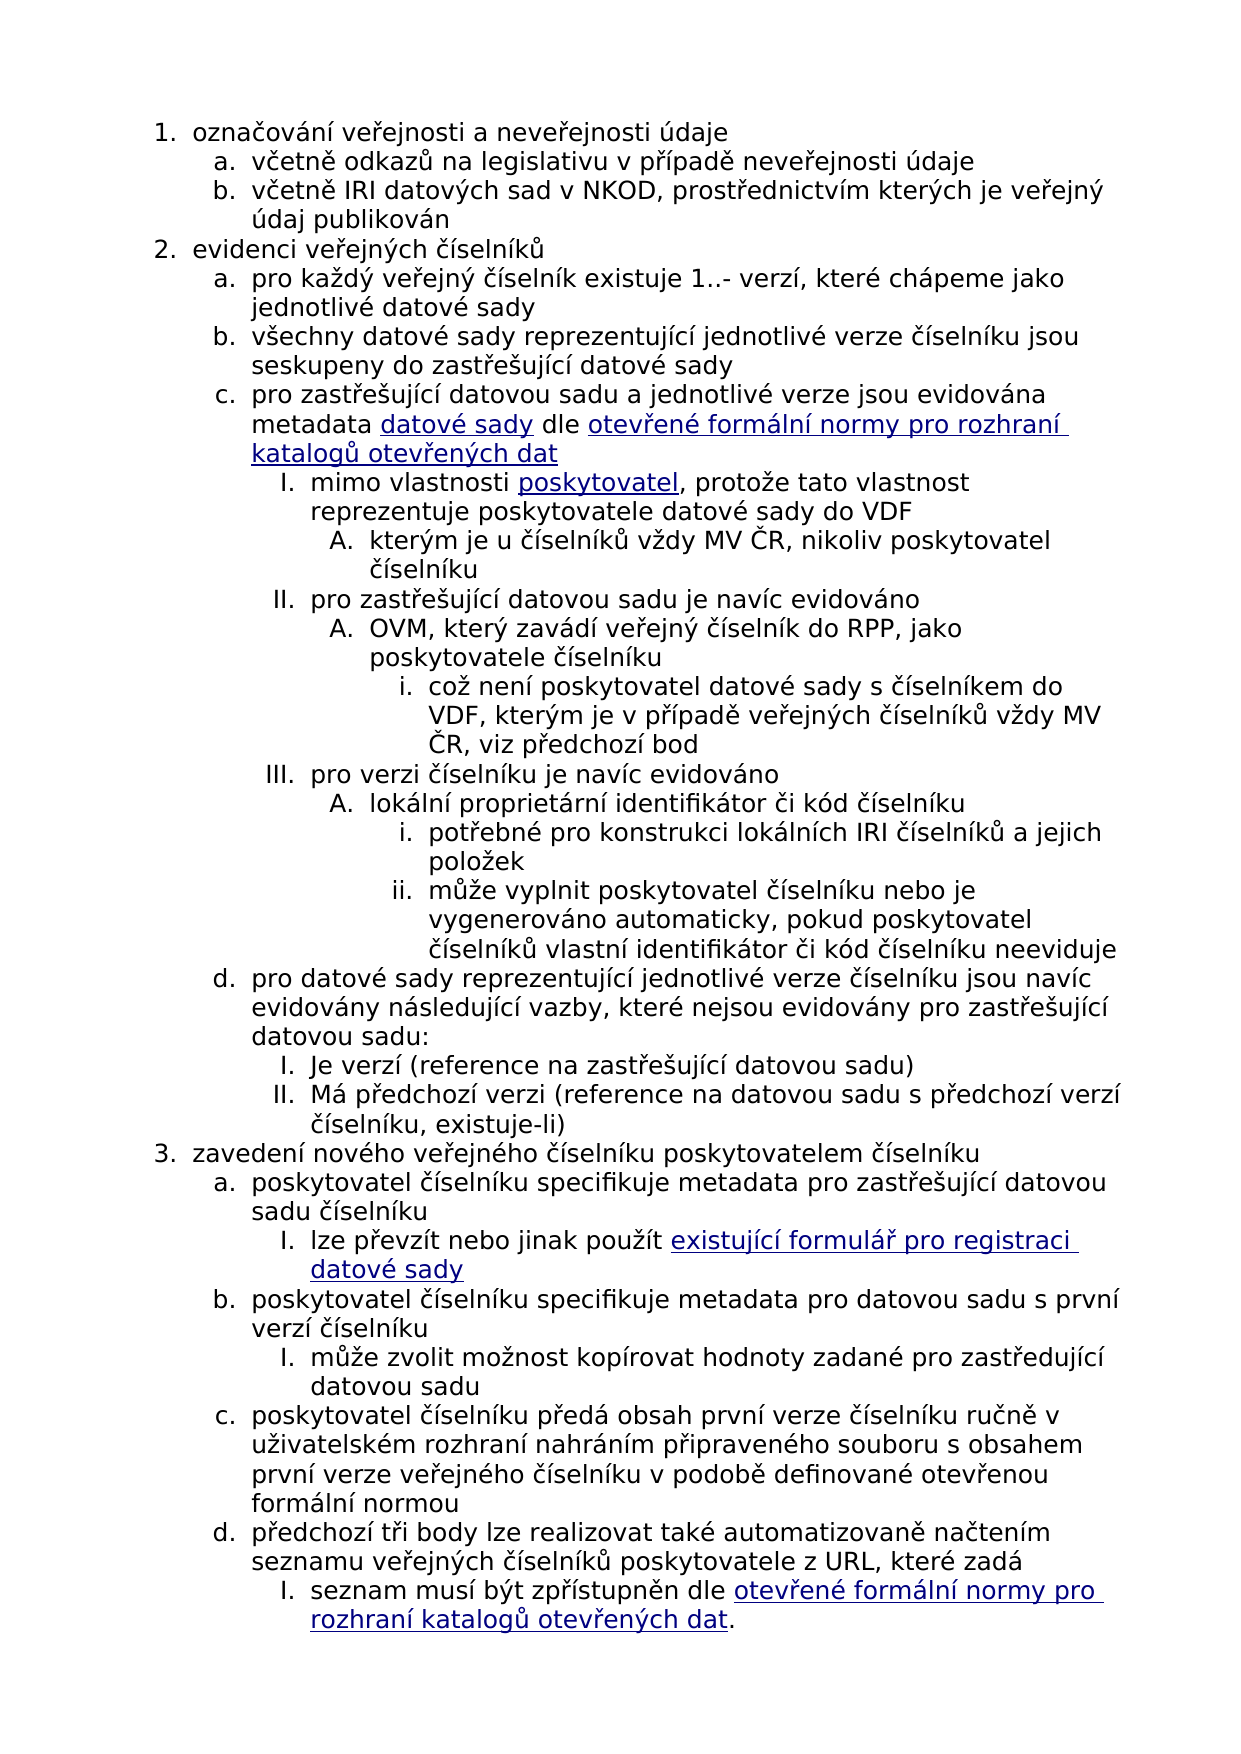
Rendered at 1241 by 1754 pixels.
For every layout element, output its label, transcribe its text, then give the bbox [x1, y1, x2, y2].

list všechny datové sady reprezentující jednotlivé verze číselníku jsou seskupeny do zastřešující datové sady [236, 322, 1122, 381]
list evidenci veřejných číselníků [177, 235, 1122, 264]
list pro zastřešující datovou sadu a jednotlivé verze jsou evidována metadata datové sady dle otevřené formální normy pro rozhraní katalogů otevřených dat [236, 381, 1122, 468]
list označování veřejnosti a neveřejnosti údaje [177, 118, 1122, 147]
list Má předchozí verzi (reference na datovou sadu s předchozí verzí číselníku, existuje-li) [295, 1081, 1122, 1139]
list včetně IRI datových sad v NKOD, prostřednictvím kterých je veřejný údaj publikován [236, 176, 1122, 235]
list předchozí tři body lze realizovat také automatizovaně načtením seznamu veřejných číselníků poskytovatele z URL, které zadá [236, 1518, 1122, 1576]
list poskytovatel číselníku předá obsah první verze číselníku ručně v uživatelském rozhraní nahráním připraveného souboru s obsahem první verze veřejného číselníku v podobě definované otevřenou formální normou [236, 1401, 1122, 1518]
list kterým je u číselníků vždy MV ČR, nikoliv poskytovatel číselníku [354, 526, 1122, 585]
list poskytovatel číselníku specifikuje metadata pro datovou sadu s první verzí číselníku [236, 1285, 1122, 1343]
list může zvolit možnost kopírovat hodnoty zadané pro zastředující datovou sadu [295, 1343, 1122, 1401]
list potřebné pro konstrukci lokálních IRI číselníků a jejich položek [413, 818, 1122, 876]
list poskytovatel číselníku specifikuje metadata pro zastřešující datovou sadu číselníku [236, 1168, 1122, 1226]
list lze převzít nebo jinak použít existující formulář pro registraci datové sady [295, 1226, 1122, 1285]
list což není poskytovatel datové sady s číselníkem do VDF, kterým je v případě veřejných číselníků vždy MV ČR, viz předchozí bod [413, 672, 1122, 760]
list pro každý veřejný číselník existuje 1..- verzí, které chápeme jako jednotlivé datové sady [236, 264, 1122, 322]
list pro zastřešující datovou sadu je navíc evidováno [295, 585, 1122, 614]
list může vyplnit poskytovatel číselníku nebo je vygenerováno automaticky, pokud poskytovatel číselníků vlastní identifikátor či kód číselníku neeviduje [413, 876, 1122, 964]
list seznam musí být zpřístupněn dle otevřené formální normy pro rozhraní katalogů otevřených dat. [295, 1576, 1122, 1635]
list pro verzi číselníku je navíc evidováno [295, 760, 1122, 789]
list OVM, který zavádí veřejný číselník do RPP, jako poskytovatele číselníku [354, 614, 1122, 672]
list lokální proprietární identifikátor či kód číselníku [354, 789, 1122, 818]
list Je verzí (reference na zastřešující datovou sadu) [295, 1051, 1122, 1081]
list pro datové sady reprezentující jednotlivé verze číselníku jsou navíc evidovány následující vazby, které nejsou evidovány pro zastřešující datovou sadu: [236, 964, 1122, 1051]
list zavedení nového veřejného číselníku poskytovatelem číselníku [177, 1139, 1122, 1168]
list mimo vlastnosti poskytovatel, protože tato vlastnost reprezentuje poskytovatele datové sady do VDF [295, 468, 1122, 526]
list včetně odkazů na legislativu v případě neveřejnosti údaje [236, 147, 1122, 176]
